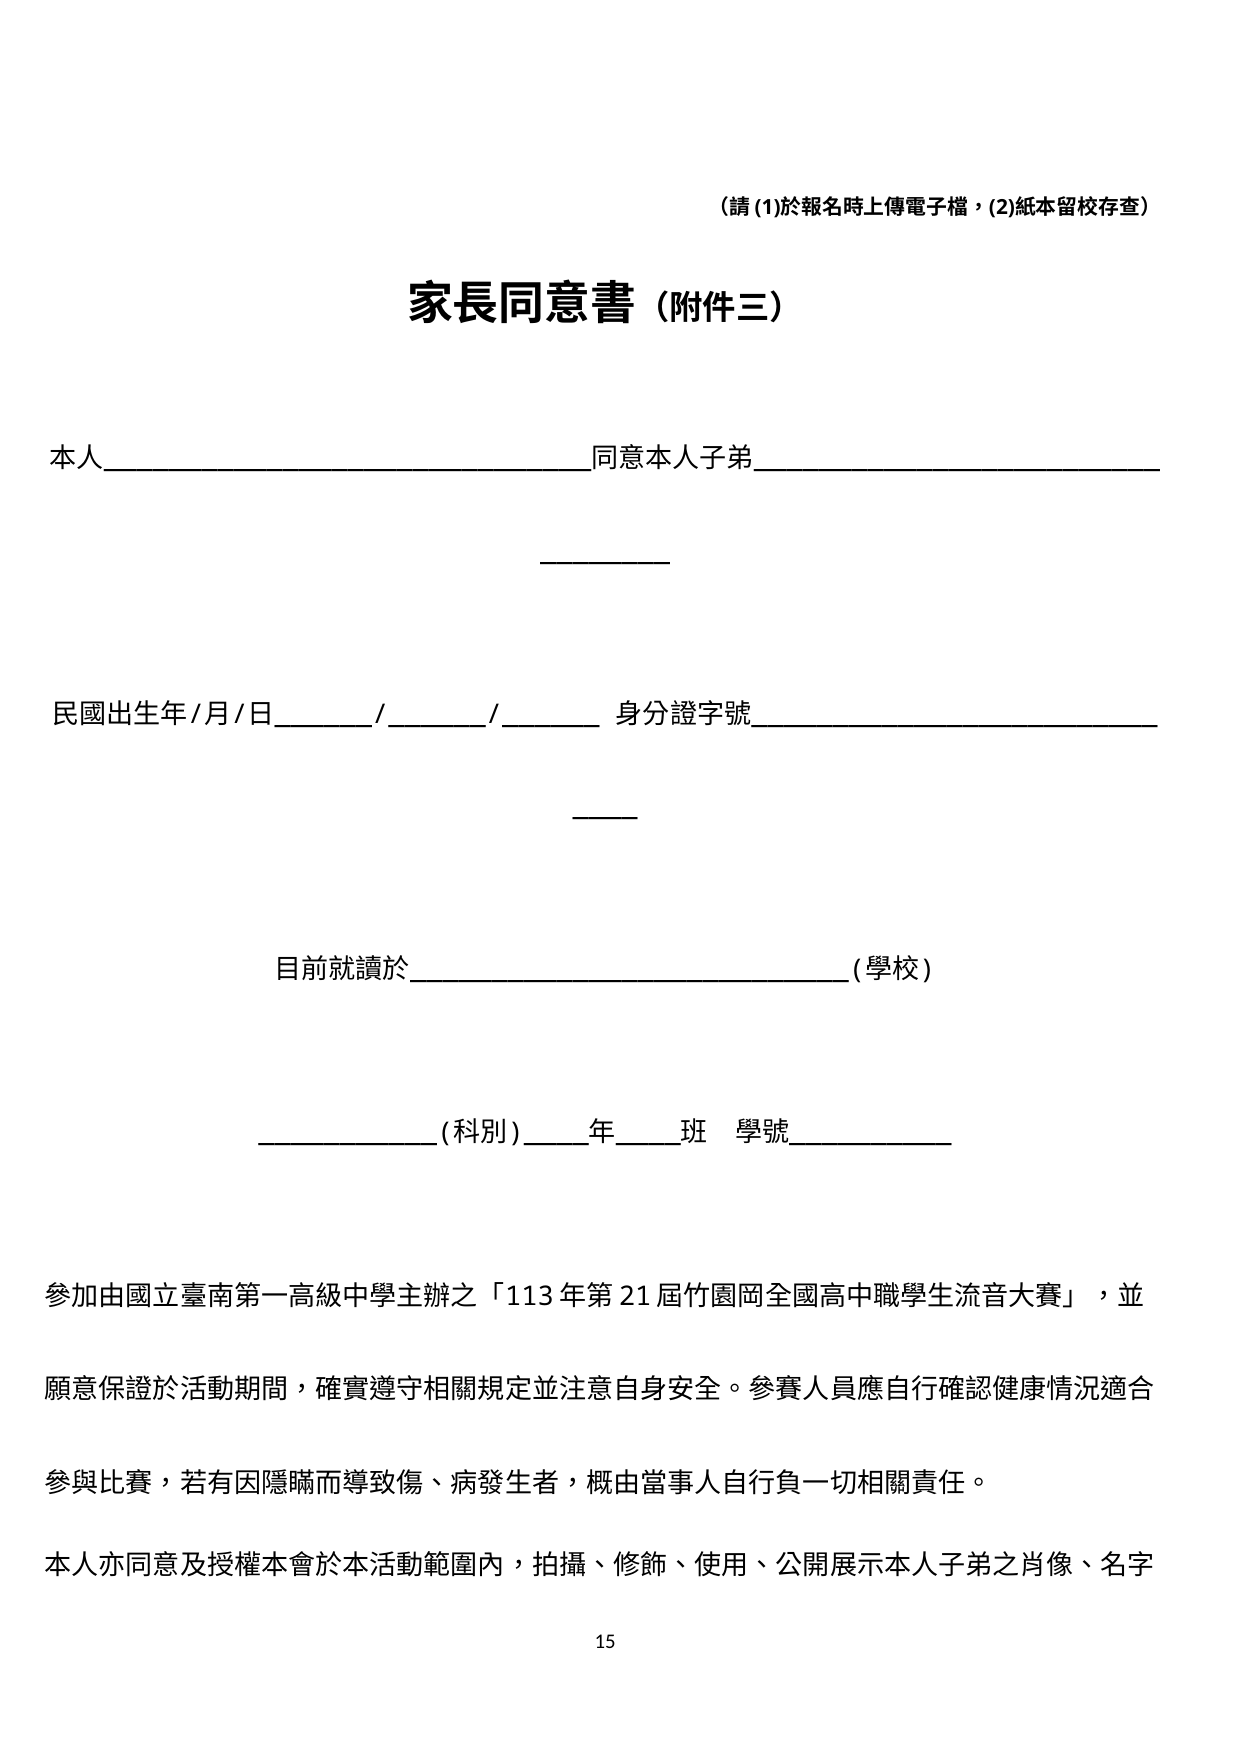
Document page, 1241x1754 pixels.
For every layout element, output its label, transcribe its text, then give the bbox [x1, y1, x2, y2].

text 民國出生年/月/日______/______/______ 身分證字號_____________________________ [44, 670, 1165, 826]
text （請 (1)於報名時上傳電子檔，(2)紙本留校存查） [44, 164, 1165, 227]
text 目前就讀於___________________________(學校) [44, 925, 1165, 988]
text 本人______________________________同意本人子弟_________________________________ [44, 414, 1165, 570]
text 本人亦同意及授權本會於本活動範圍內，拍攝、修飾、使用、公開展示本人子弟之肖像、名字 [44, 1521, 1165, 1584]
text 參加由國立臺南第一高級中學主辦之「113年第21屆竹園岡全國高中職學生流音大賽」，並願意保證於活動期間，確實遵守相關規定並注意自身安全。參賽人員應自行確認健康情況適合參與比賽，若有因隱瞞而導致傷、病發生者，概由當事人自行負一切相關責任。 [44, 1252, 1165, 1502]
text ___________(科別)____年____班 學號__________ [44, 1088, 1165, 1151]
text 家長同意書（附件三） [44, 227, 1165, 352]
